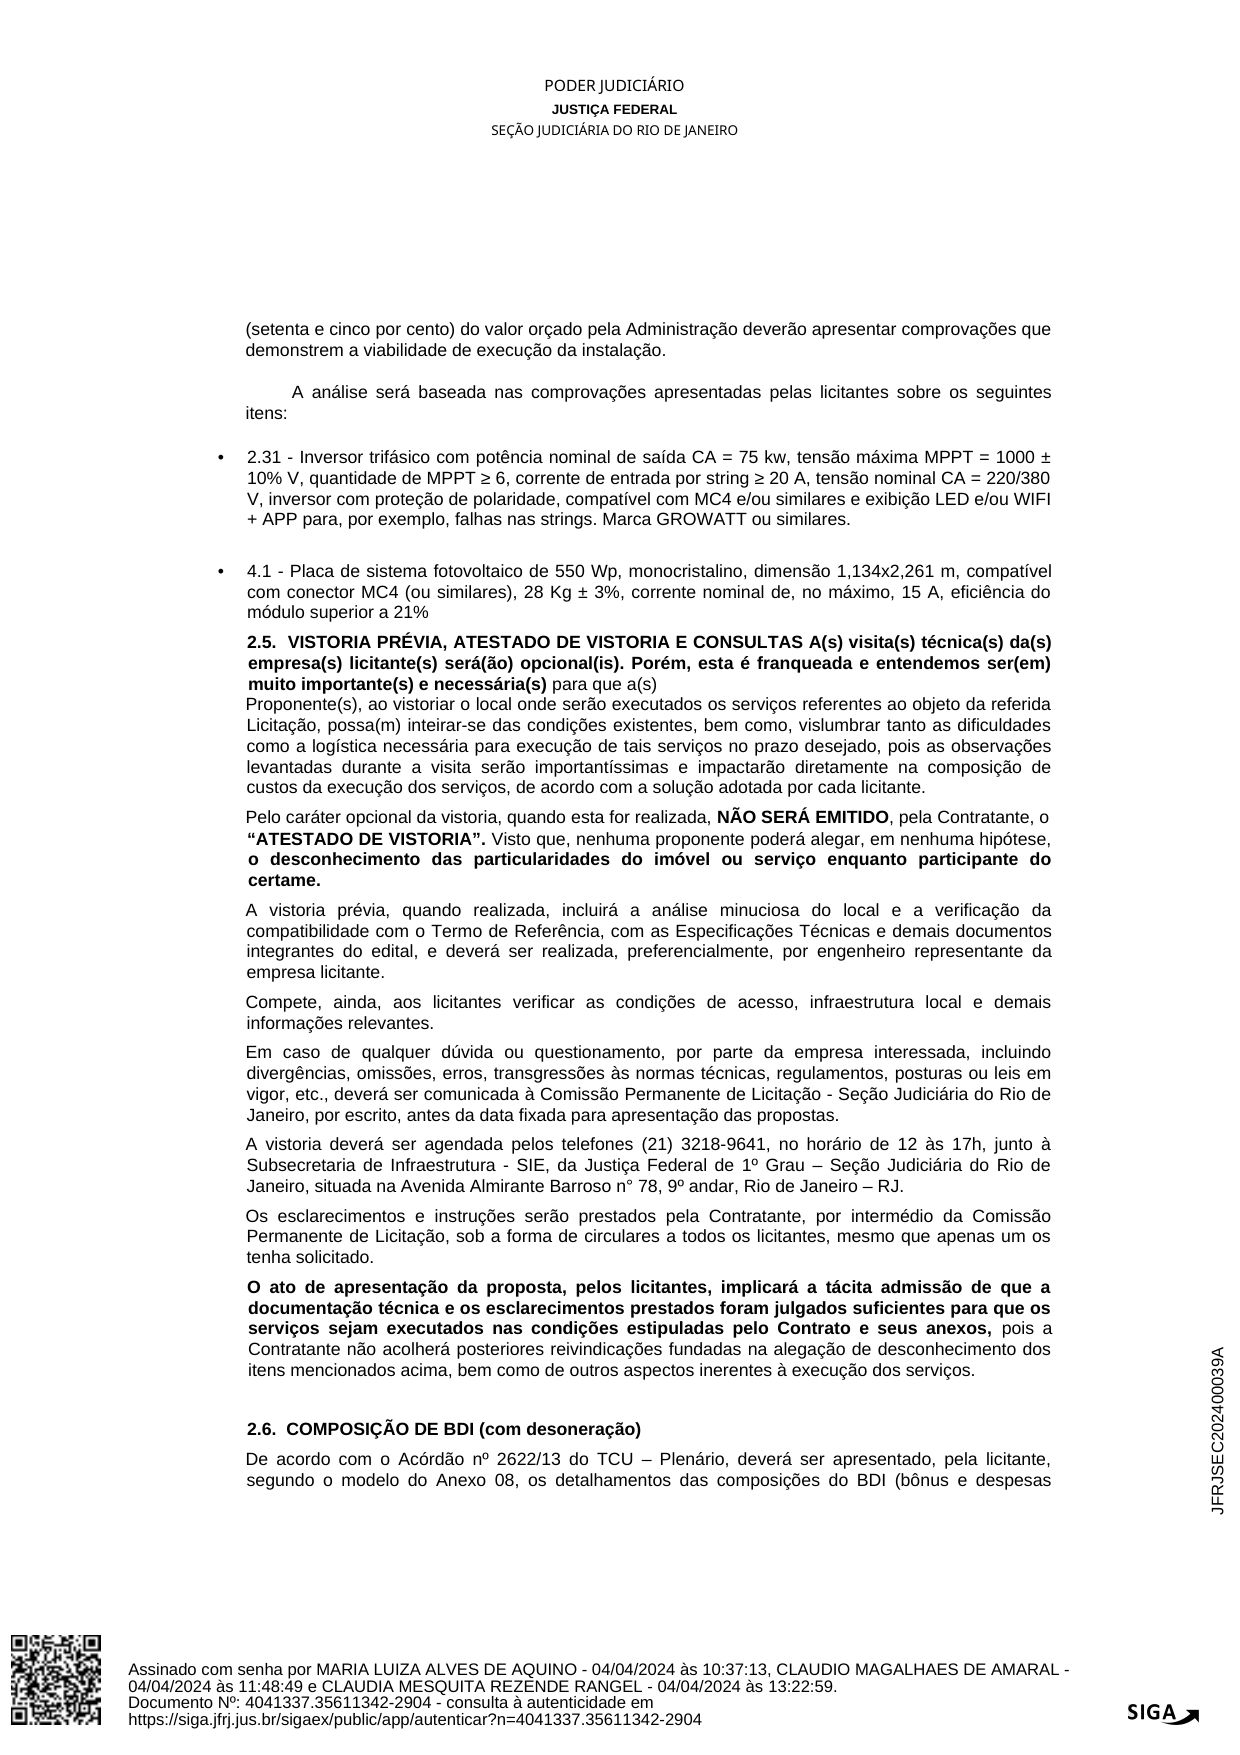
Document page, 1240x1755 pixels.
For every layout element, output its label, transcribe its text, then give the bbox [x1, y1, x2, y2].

text “ATESTADO DE VISTORIA”. Visto que, nenhuma proponente poderá alegar, em nenhuma hipótese, o desconhecimento das particularidades do imóvel ou serviço enquanto participante do certame. [247, 828, 1052, 890]
text Compete, ainda, aos licitantes verificar as condições de acesso, infraestrutura local e demais informações relevantes. [245, 992, 1052, 1033]
text A vistoria deverá ser agendada pelos telefones (21) 3218-9641, no horário de 12 às 17h, junto à Subsecretaria de Infraestrutura - SIE, da Justiça Federal de 1º Grau – Seção Judiciária do Rio de Janeiro, situada na Avenida Almirante Barroso n° 78, 9º andar, Rio de Janeiro – RJ. [245, 1134, 1052, 1196]
text O ato de apresentação da proposta, pelos licitantes, implicará a tácita admissão de que a documentação técnica e os esclarecimentos prestados foram julgados suficientes para que os serviços sejam executados nas condições estipuladas pelo Contrato e seus anexos, pois a Contratante não acolherá posteriores reivindicações fundadas na alegação de desconhecimento dos itens mencionados acima, bem como de outros aspectos inerentes à execução dos serviços. [247, 1277, 1052, 1380]
text Os esclarecimentos e instruções serão prestados pela Contratante, por intermédio da Comissão Permanente de Licitação, sob a forma de circulares a todos os licitantes, mesmo que apenas um os tenha solicitado. [245, 1205, 1052, 1267]
text A análise será baseada nas comprovações apresentadas pelas licitantes sobre os seguintes itens: [245, 382, 1052, 423]
text Proponente(s), ao vistoriar o local onde serão executados os serviços referentes ao objeto da referida Licitação, possa(m) inteirar-se das condições existentes, bem como, vislumbrar tanto as dificuldades como a logística necessária para execução de tais serviços no prazo desejado, pois as observações levantadas durante a visita serão importantíssimas e impactarão diretamente na composição de custos da execução dos serviços, de acordo com a solução adotada por cada licitante. [245, 694, 1052, 797]
subtitle 2.6. COMPOSIÇÃO DE BDI (com desoneração) [247, 1419, 1052, 1439]
subtitle 2.5. VISTORIA PRÉVIA, ATESTADO DE VISTORIA E CONSULTAS A(s) visita(s) técnica(s) da(s) empresa(s) licitante(s) será(ão) opcional(is). Porém, esta é franqueada e entendemos ser(em) muito importante(s) e necessária(s) para que a(s) [247, 632, 1052, 694]
text De acordo com o Acórdão nº 2622/13 do TCU – Plenário, deverá ser apresentado, pela licitante, segundo o modelo do Anexo 08, os detalhamentos das composições do BDI (bônus e despesas [245, 1449, 1052, 1490]
list 4.1 - Placa de sistema fotovoltaico de 550 Wp, monocristalino, dimensão 1,134x2,261 m, compatível com conector MC4 (ou similares), 28 Kg ± 3%, corrente nominal de, no máximo, 15 A, eficiência do módulo superior a 21% [218, 561, 1052, 623]
text (setenta e cinco por cento) do valor orçado pela Administração deverão apresentar comprovações que demonstrem a viabilidade de execução da instalação. [245, 318, 1052, 360]
text Pelo caráter opcional da vistoria, quando esta for realizada, NÃO SERÁ EMITIDO, pela Contratante, o [245, 807, 1052, 827]
text Em caso de qualquer dúvida ou questionamento, por parte da empresa interessada, incluindo divergências, omissões, erros, transgressões às normas técnicas, regulamentos, posturas ou leis em vigor, etc., deverá ser comunicada à Comissão Permanente de Licitação - Seção Judiciária do Rio de Janeiro, por escrito, antes da data fixada para apresentação das propostas. [245, 1042, 1052, 1125]
list 2.31 - Inversor trifásico com potência nominal de saída CA = 75 kw, tensão máxima MPPT = 1000 ± 10% V, quantidade de MPPT ≥ 6, corrente de entrada por string ≥ 20 A, tensão nominal CA = 220/380 V, inversor com proteção de polaridade, compatível com MC4 e/ou similares e exibição LED e/ou WIFI + APP para, por exemplo, falhas nas strings. Marca GROWATT ou similares. [218, 447, 1052, 529]
text A vistoria prévia, quando realizada, incluirá a análise minuciosa do local e a verificação da compatibilidade com o Termo de Referência, com as Especificações Técnicas e demais documentos integrantes do edital, e deverá ser realizada, preferencialmente, por engenheiro representante da empresa licitante. [245, 900, 1052, 982]
